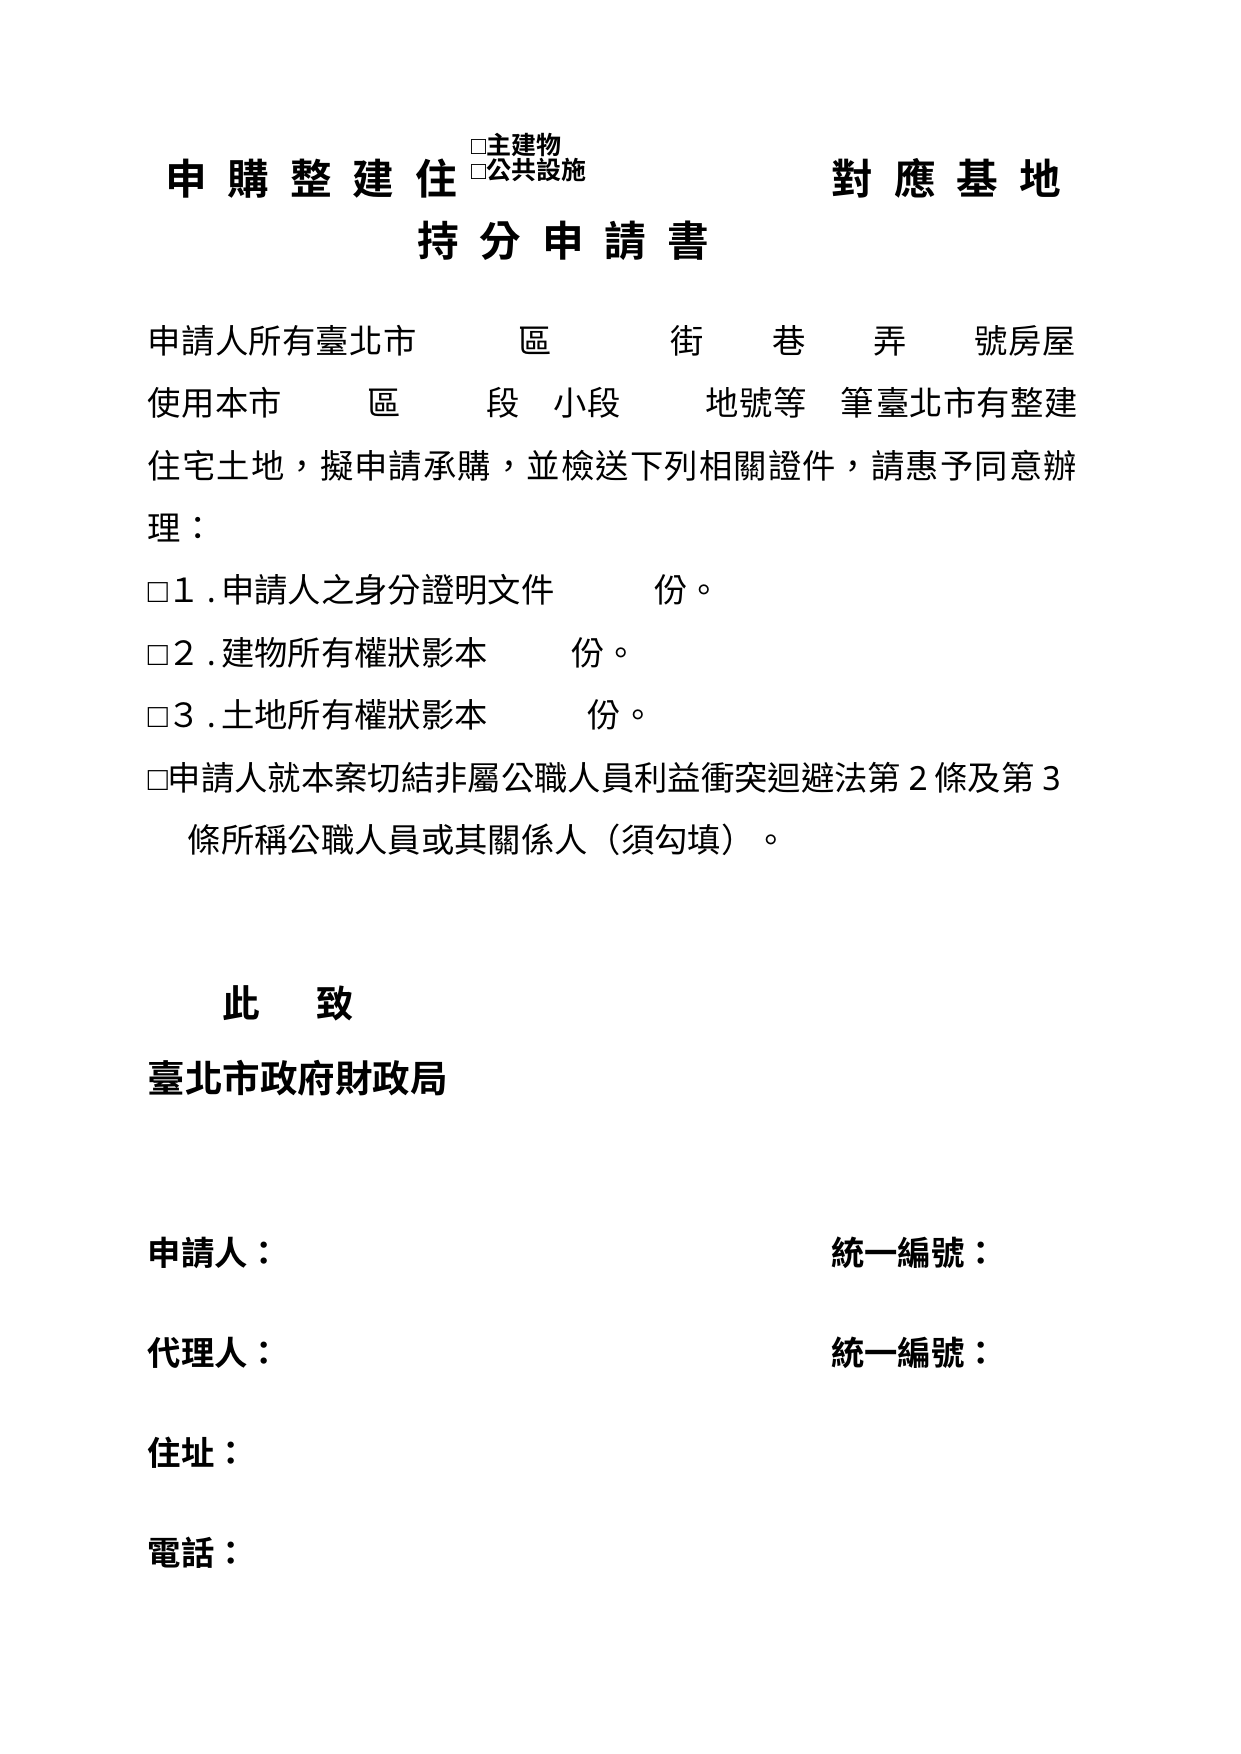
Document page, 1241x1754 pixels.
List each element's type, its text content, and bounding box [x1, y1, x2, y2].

text □公共設施 [471, 160, 634, 185]
text 申請人所有臺北市 區 街 巷 弄 號房屋使用本市 區 段 小段 地號等 筆臺北市有整建住宅土地，擬申請承購，並檢送下列相關證件，請惠予同意辦理： [148, 297, 1078, 547]
text 臺北市政府財政局 [148, 1034, 1078, 1097]
text □１.申請人之身分證明文件 份。 [148, 547, 1078, 609]
text 電話： [148, 1509, 1078, 1572]
text 代理人： 統一編號： [148, 1309, 1078, 1372]
text □主建物 [471, 135, 634, 160]
text 條所稱公職人員或其關係人（須勾填）。 [148, 797, 1078, 859]
text □３.土地所有權狀影本 份。 [148, 672, 1078, 734]
text □２.建物所有權狀影本 份。 [148, 609, 1078, 672]
text 申 購 整 建 住 宅 對 應 基 地 持 分 申 請 書 [148, 127, 1078, 259]
text □申請人就本案切結非屬公職人員利益衝突迴避法第2條及第3 [148, 734, 1078, 797]
text 申請人： 統一編號： [148, 1209, 1078, 1272]
text 此 致 [148, 959, 1078, 1022]
text 住址： [148, 1409, 1078, 1472]
